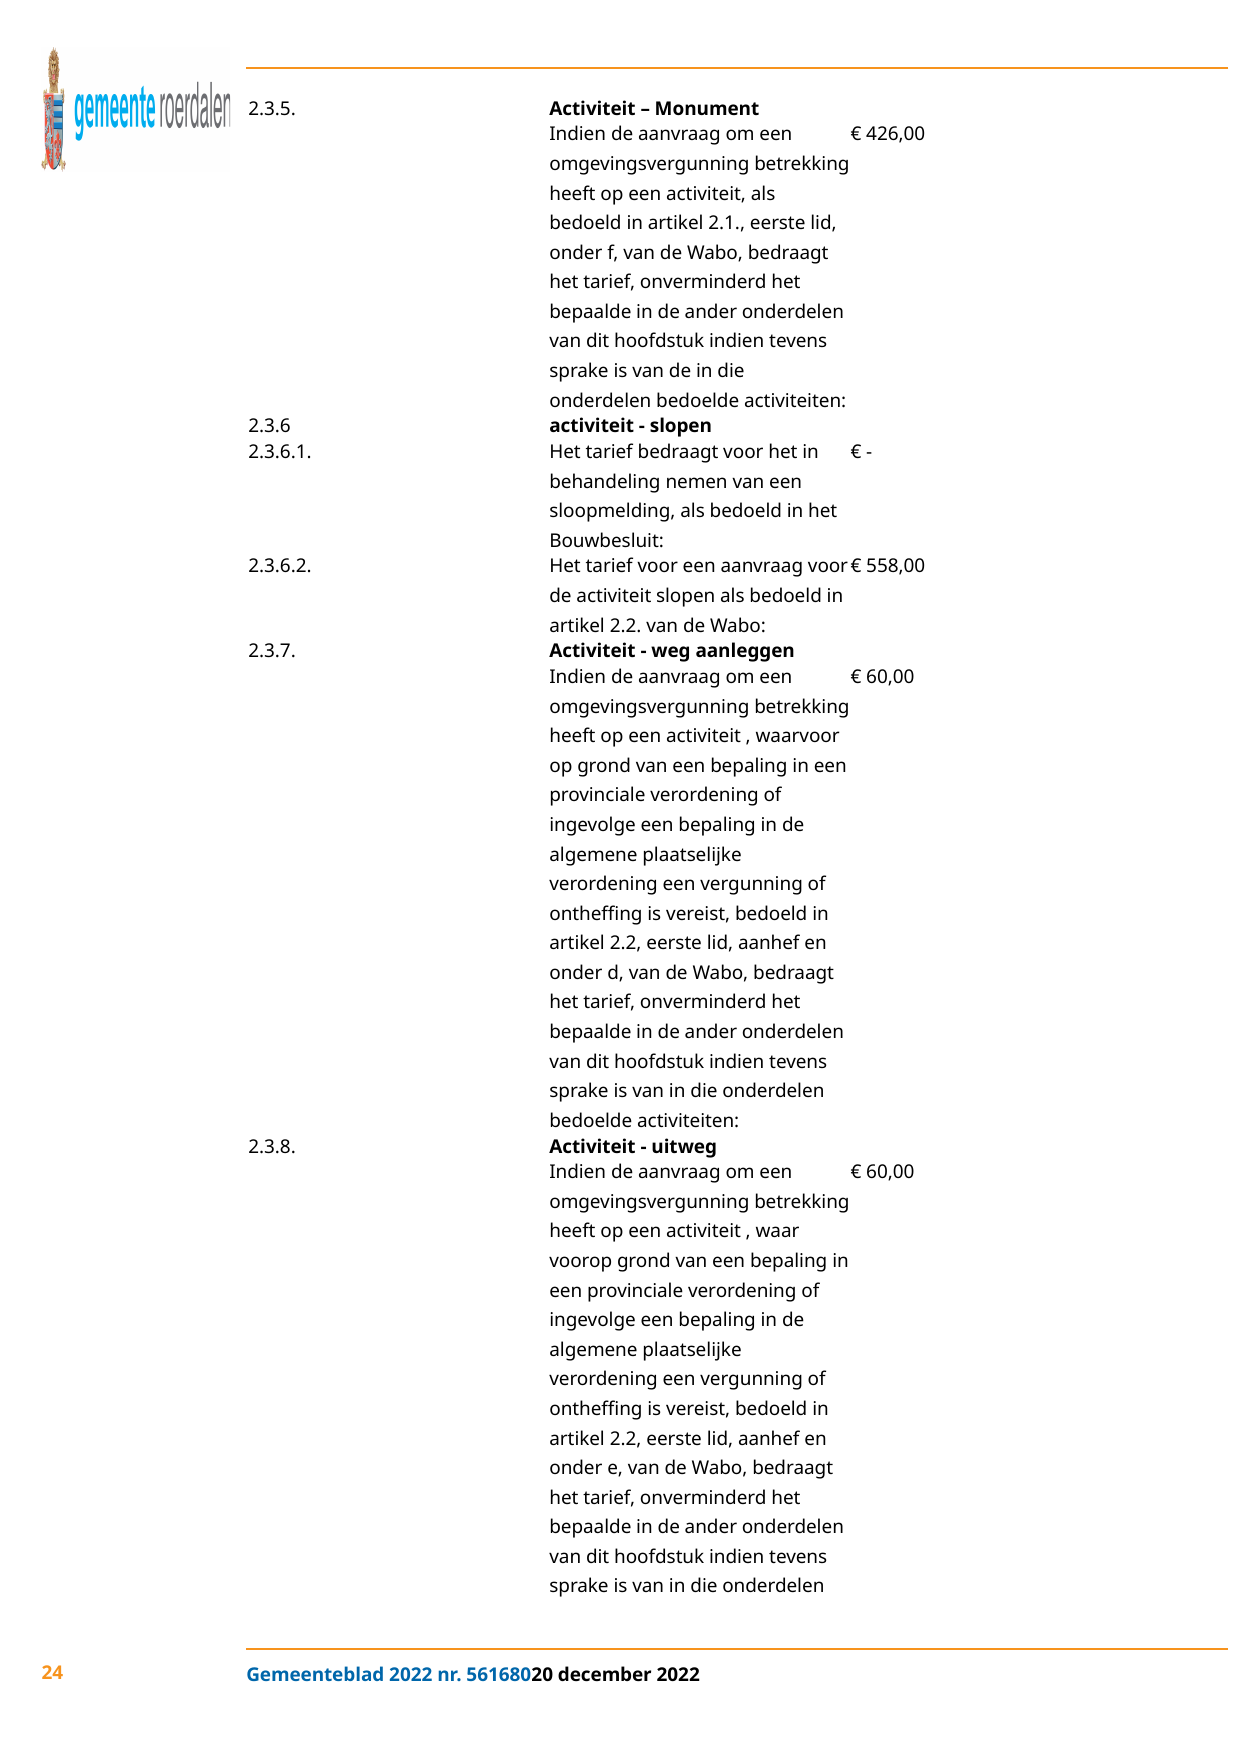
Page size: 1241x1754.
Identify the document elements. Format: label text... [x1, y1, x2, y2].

table_cell Het tarief bedraagt voor het in behandeling nemen van een sloopmelding, als bedoeld in het Bouwbesluit: [549, 438, 850, 553]
table_cell € 558,00 [850, 553, 1152, 638]
table_cell Het tarief voor een aanvraag voor de activiteit slopen als bedoeld in artikel 2.2. van de Wabo: [549, 553, 850, 638]
table_cell € 426,00 [850, 121, 1152, 412]
table_cell € 60,00 [850, 663, 1152, 1133]
table_cell Indien de aanvraag om een omgevingsvergunning betrekking heeft op een activiteit, als bedoeld in artikel 2.1., eerste lid, onder f, van de Wabo, bedraagt het tarief, onverminderd het bepaalde in de ander onderdelen van dit hoofdstuk indien tevens sprake is van de in die onderdelen bedoelde activiteiten: [549, 121, 850, 412]
picture [41, 47, 231, 172]
table_cell Activiteit - weg aanleggen [549, 638, 850, 663]
table_cell 2.3.8. [248, 1133, 549, 1158]
table_cell activiteit - slopen [549, 413, 850, 438]
table_cell [248, 1159, 549, 1598]
table_cell Activiteit – Monument [549, 95, 850, 121]
table_cell 2.3.7. [248, 638, 549, 663]
table_cell 2.3.6.1. [248, 438, 549, 553]
table_cell 2.3.6.2. [248, 553, 549, 638]
table_cell Indien de aanvraag om een omgevingsvergunning betrekking heeft op een activiteit , waar voorop grond van een bepaling in een provinciale verordening of ingevolge een bepaling in de algemene plaatselijke verordening een vergunning of ontheffing is vereist, bedoeld in artikel 2.2, eerste lid, aanhef en onder e, van de Wabo, bedraagt het tarief, onverminderd het bepaalde in de ander onderdelen van dit hoofdstuk indien tevens sprake is van in die onderdelen [549, 1159, 850, 1598]
table_cell 2.3.5. [248, 95, 549, 121]
table_cell € 60,00 [850, 1159, 1152, 1598]
table_cell 2.3.6 [248, 413, 549, 438]
table_cell [248, 121, 549, 412]
table_cell [850, 95, 1152, 121]
table_cell [248, 663, 549, 1133]
table_cell € - [850, 438, 1152, 553]
table_cell Activiteit - uitweg [549, 1133, 850, 1158]
table_cell [850, 638, 1152, 663]
table_cell [850, 1133, 1152, 1158]
table_cell [850, 413, 1152, 438]
table_cell Indien de aanvraag om een omgevingsvergunning betrekking heeft op een activiteit , waarvoor op grond van een bepaling in een provinciale verordening of ingevolge een bepaling in de algemene plaatselijke verordening een vergunning of ontheffing is vereist, bedoeld in artikel 2.2, eerste lid, aanhef en onder d, van de Wabo, bedraagt het tarief, onverminderd het bepaalde in de ander onderdelen van dit hoofdstuk indien tevens sprake is van in die onderdelen bedoelde activiteiten: [549, 663, 850, 1133]
